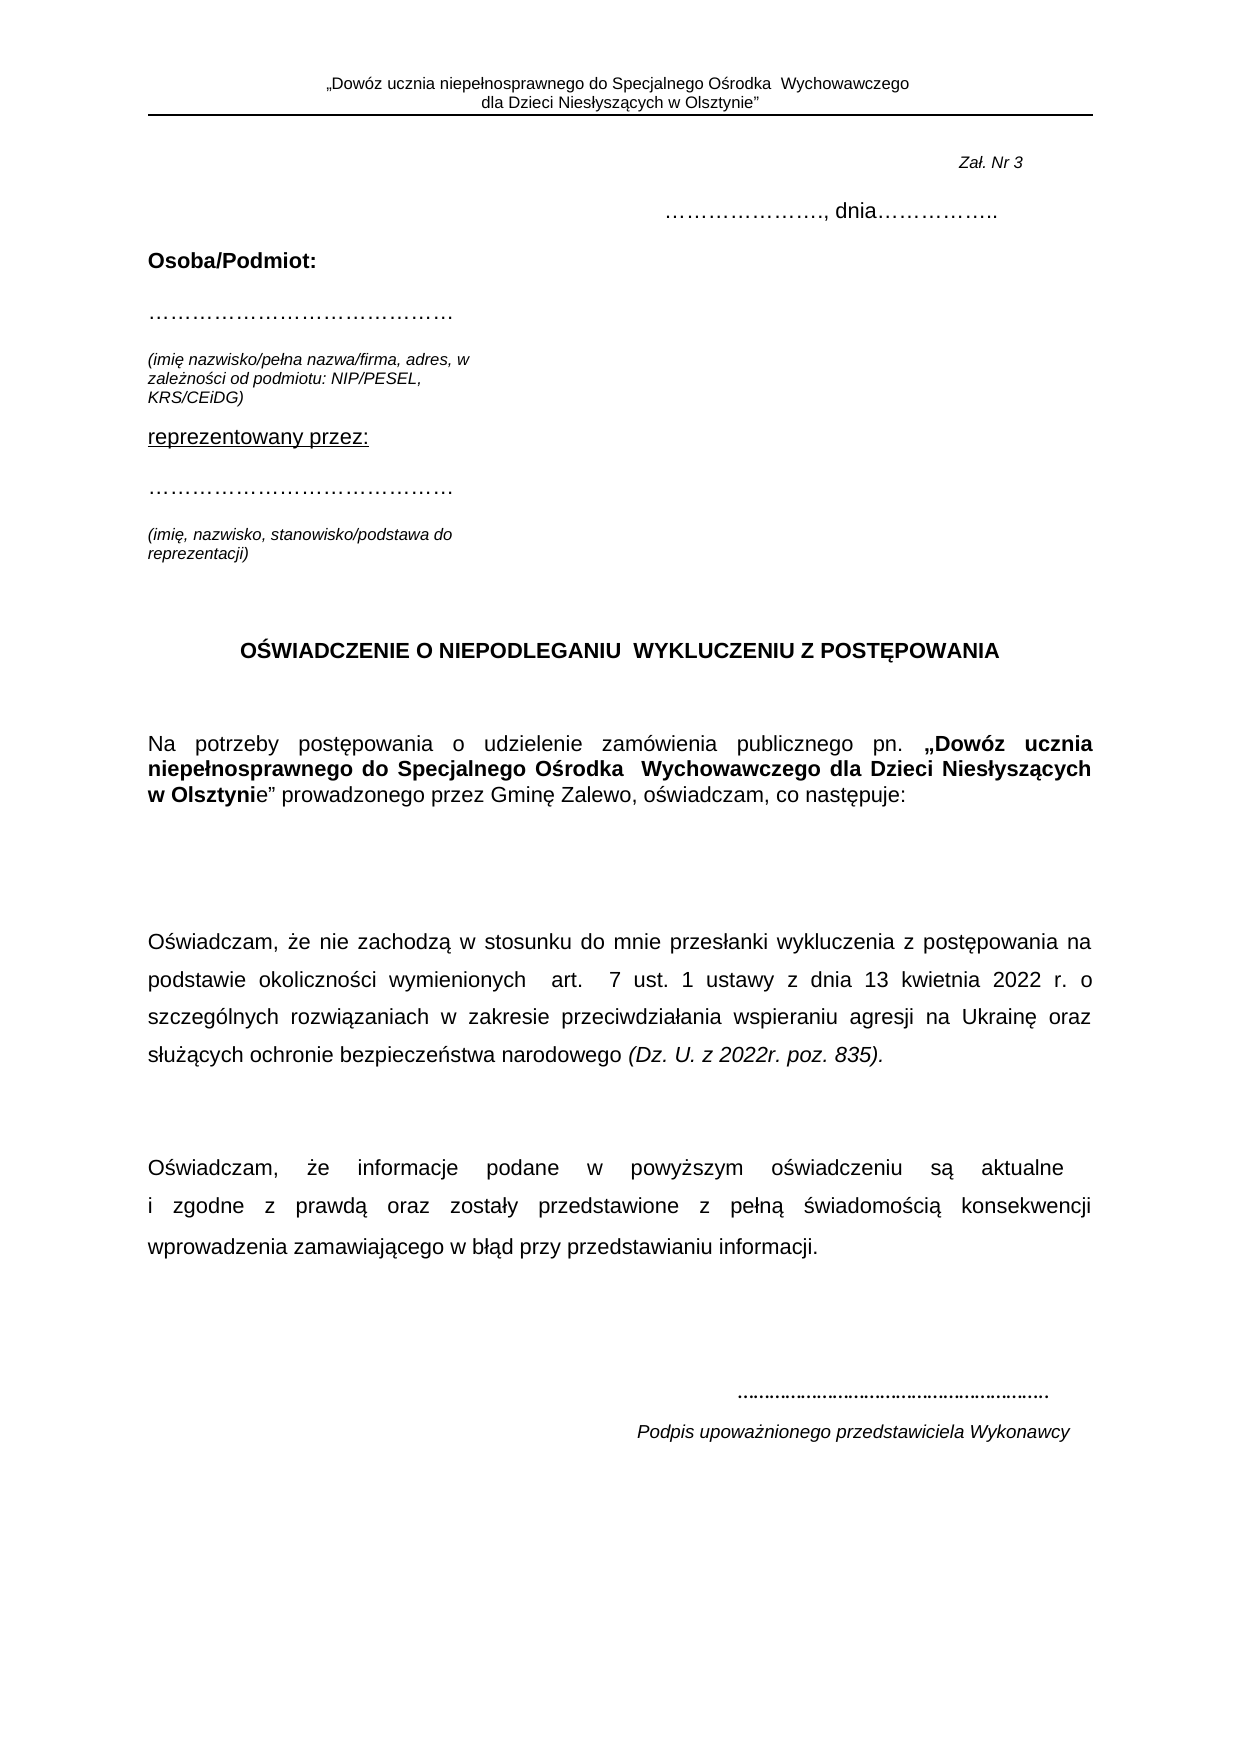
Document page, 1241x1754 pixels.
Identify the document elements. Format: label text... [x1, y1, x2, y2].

text Zał. Nr 3 [148, 148, 1093, 173]
text (imię nazwisko/pełna nazwa/firma, adres, w zależności od podmiotu: NIP/PESEL, KRS/CEiDG) [148, 349, 472, 407]
text …………………………………… [148, 474, 472, 499]
text reprezentowany przez: [148, 424, 1093, 449]
text Podpis upoważnionego przedstawiciela Wykonawcy [590, 1421, 1093, 1443]
text …………………………………… [148, 299, 472, 324]
text Na potrzeby postępowania o udzielenie zamówienia publicznego pn. „Dowóz ucznia niepełnosprawnego do Specjalnego Ośrodka Wychowawczego dla Dzieci Niesłyszących w Olsztynie” prowadzonego przez Gminę Zalewo, oświadczam, co następuje: [148, 731, 1093, 807]
text (imię, nazwisko, stanowisko/podstawa do reprezentacji) [148, 524, 472, 563]
text Oświadczam, że nie zachodzą w stosunku do mnie przesłanki wykluczenia z postępowania na podstawie okoliczności wymienionych art. 7 ust. 1 ustawy z dnia 13 kwietnia 2022 r. o szczególnych rozwiązaniach w zakresie przeciwdziałania wspieraniu agresji na Ukrainę oraz służących ochronie bezpieczeństwa narodowego (Dz. U. z 2022r. poz. 835). [148, 929, 1093, 1067]
text Oświadczam, że informacje podane w powyższym oświadczeniu są aktualne i zgodne z prawdą oraz zostały przedstawione z pełną świadomością konsekwencji wprowadzenia zamawiającego w błąd przy przedstawianiu informacji. [148, 1155, 1093, 1260]
text …………………., dnia…………….. [590, 198, 1093, 223]
text OŚWIADCZENIE O NIEPODLEGANIU WYKLUCZENIU Z POSTĘPOWANIA [148, 638, 1093, 664]
text Osoba/Podmiot: [148, 248, 1093, 274]
text ………………………………………………….. [148, 1376, 1093, 1404]
